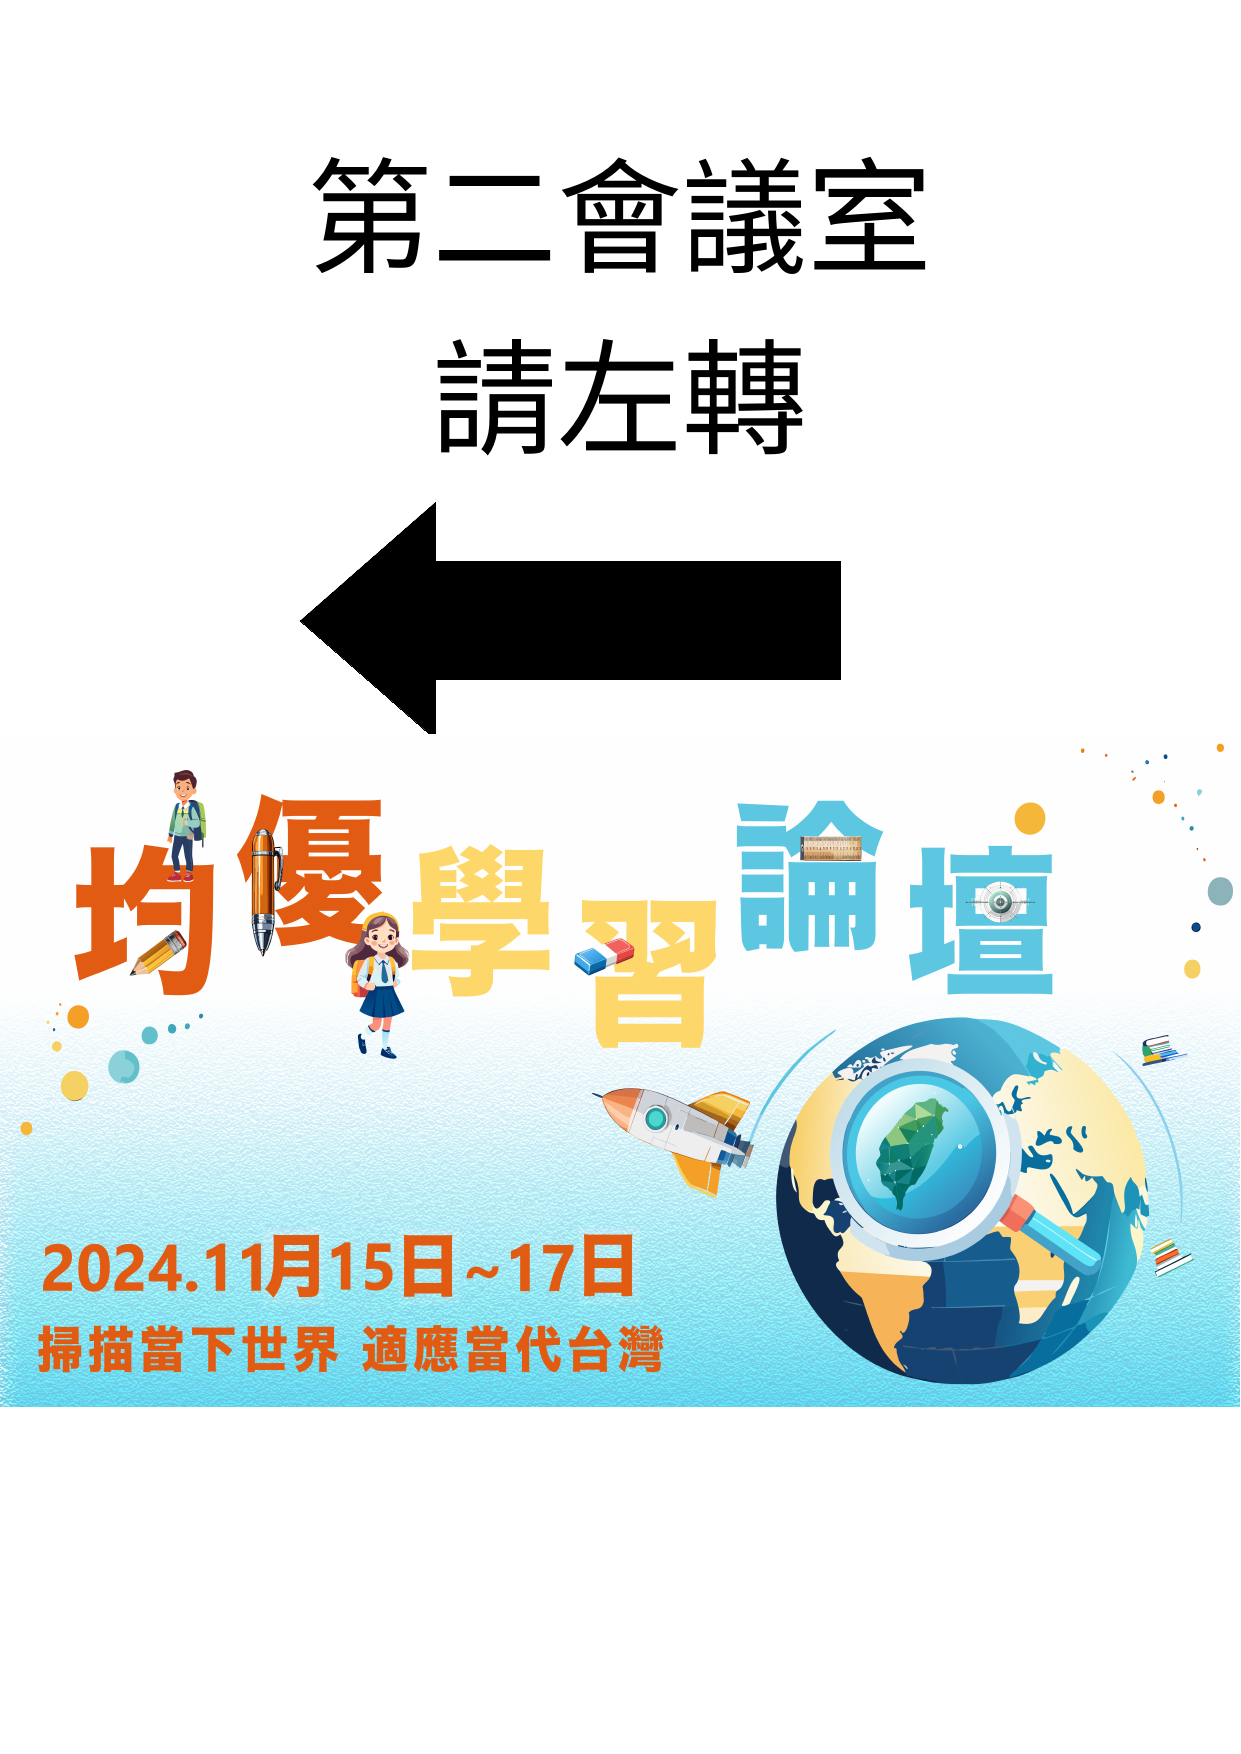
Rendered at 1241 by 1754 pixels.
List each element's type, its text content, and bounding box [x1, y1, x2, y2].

text 第二會議室 [118, 118, 1122, 299]
text 請左轉 [118, 299, 1122, 480]
picture [0, 734, 1241, 1407]
